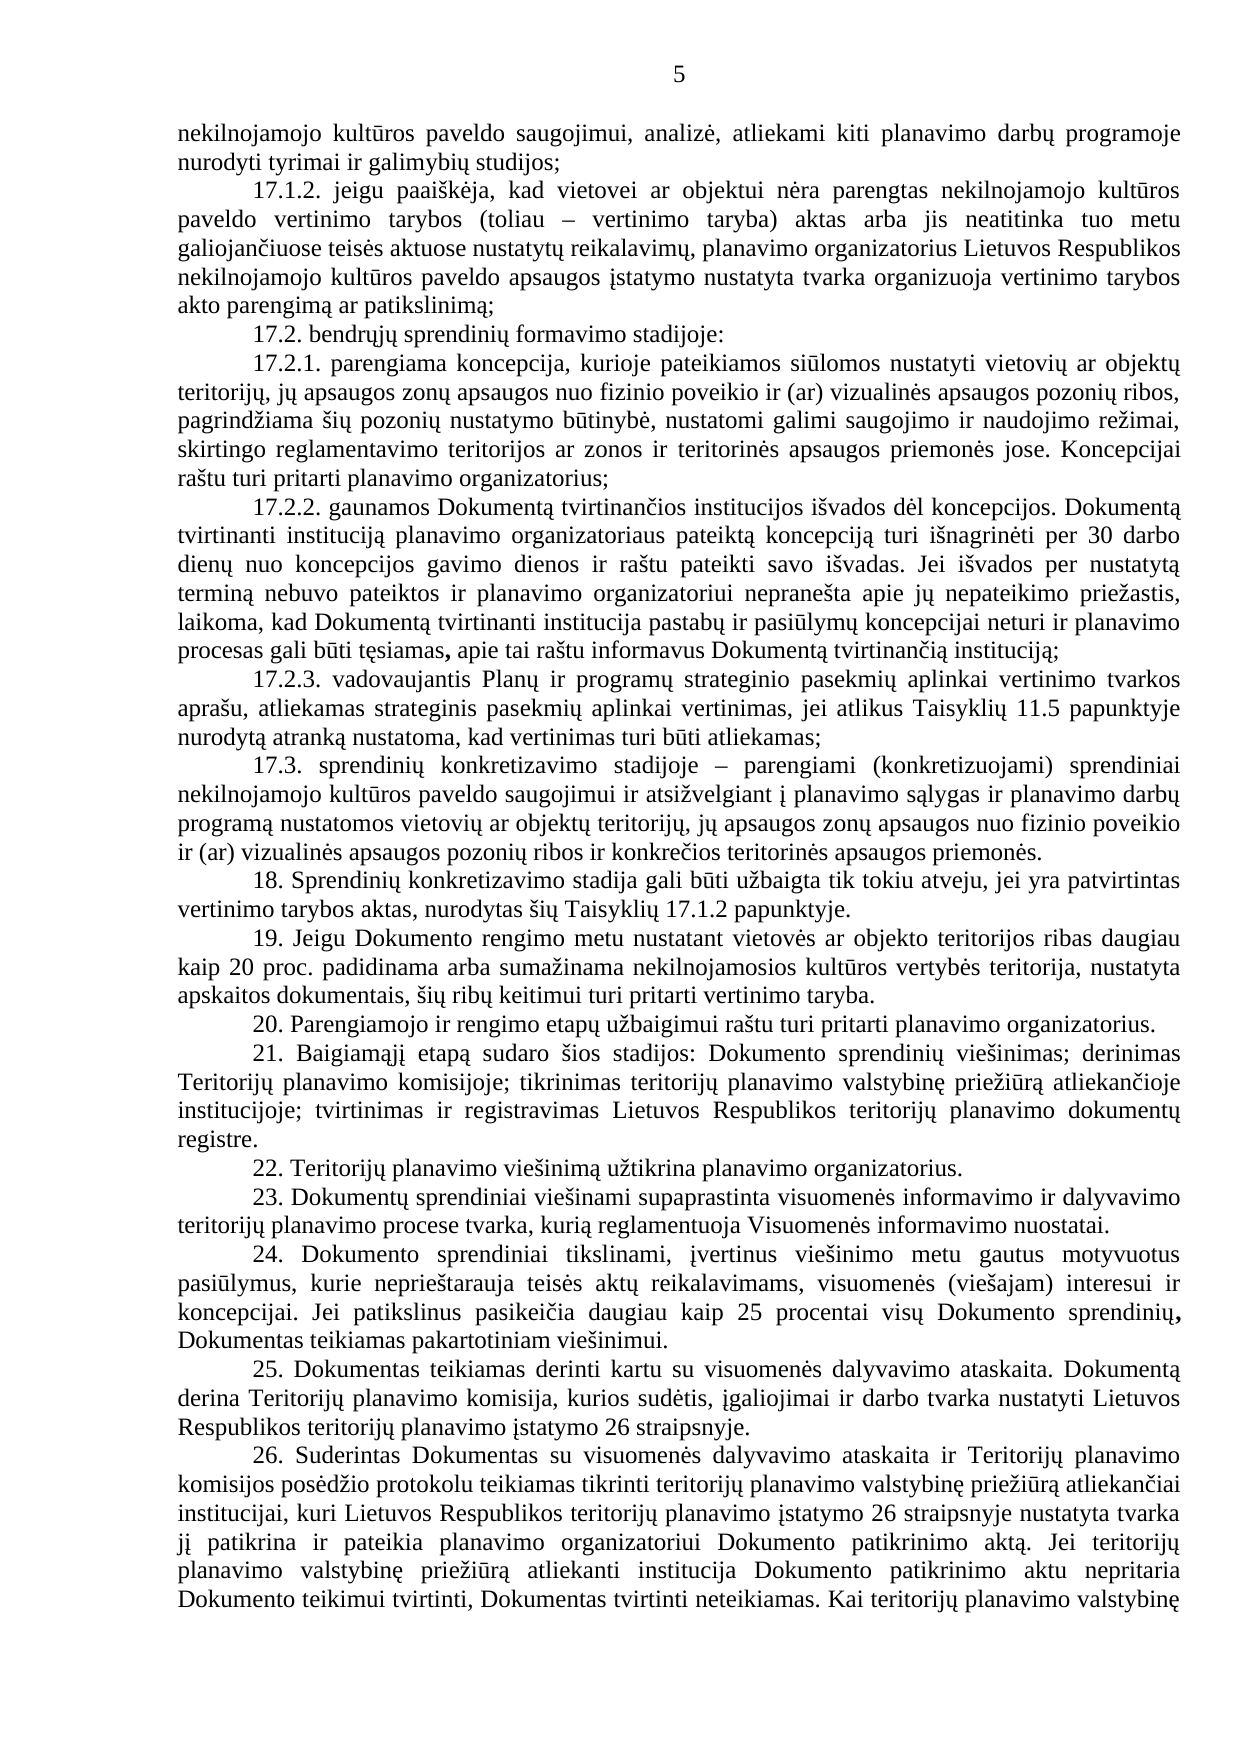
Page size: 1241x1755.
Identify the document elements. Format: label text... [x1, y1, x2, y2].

text 17.3. sprendinių konkretizavimo stadijoje – parengiami (konkretizuojami) sprendiniai nekilnojamojo kultūros paveldo saugojimui ir atsižvelgiant į planavimo sąlygas ir planavimo darbų programą nustatomos vietovių ar objektų teritorijų, jų apsaugos zonų apsaugos nuo fizinio poveikio ir (ar) vizualinės apsaugos pozonių ribos ir konkrečios teritorinės apsaugos priemonės. [177, 751, 1181, 866]
text 18. Sprendinių konkretizavimo stadija gali būti užbaigta tik tokiu atveju, jei yra patvirtintas vertinimo tarybos aktas, nurodytas šių Taisyklių 17.1.2 papunktyje. [177, 866, 1181, 923]
text 26. Suderintas Dokumentas su visuomenės dalyvavimo ataskaita ir Teritorijų planavimo komisijos posėdžio protokolu teikiamas tikrinti teritorijų planavimo valstybinę priežiūrą atliekančiai institucijai, kuri Lietuvos Respublikos teritorijų planavimo įstatymo 26 straipsnyje nustatyta tvarka jį patikrina ir pateikia planavimo organizatoriui Dokumento patikrinimo aktą. Jei teritorijų planavimo valstybinę priežiūrą atliekanti institucija Dokumento patikrinimo aktu nepritaria Dokumento teikimui tvirtinti, Dokumentas tvirtinti neteikiamas. Kai teritorijų planavimo valstybinę [177, 1441, 1181, 1613]
text 20. Parengiamojo ir rengimo etapų užbaigimui raštu turi pritarti planavimo organizatorius. [177, 1009, 1181, 1038]
text 17.1.2. jeigu paaiškėja, kad vietovei ar objektui nėra parengtas nekilnojamojo kultūros paveldo vertinimo tarybos (toliau – vertinimo taryba) aktas arba jis neatitinka tuo metu galiojančiuose teisės aktuose nustatytų reikalavimų, planavimo organizatorius Lietuvos Respublikos nekilnojamojo kultūros paveldo apsaugos įstatymo nustatyta tvarka organizuoja vertinimo tarybos akto parengimą ar patikslinimą; [177, 176, 1181, 319]
text 17.2.3. vadovaujantis Planų ir programų strateginio pasekmių aplinkai vertinimo tvarkos aprašu, atliekamas strateginis pasekmių aplinkai vertinimas, jei atlikus Taisyklių 11.5 papunktyje nurodytą atranką nustatoma, kad vertinimas turi būti atliekamas; [177, 664, 1181, 751]
text 21. Baigiamąjį etapą sudaro šios stadijos: Dokumento sprendinių viešinimas; derinimas Teritorijų planavimo komisijoje; tikrinimas teritorijų planavimo valstybinę priežiūrą atliekančioje institucijoje; tvirtinimas ir registravimas Lietuvos Respublikos teritorijų planavimo dokumentų registre. [177, 1038, 1181, 1153]
text nekilnojamojo kultūros paveldo saugojimui, analizė, atliekami kiti planavimo darbų programoje nurodyti tyrimai ir galimybių studijos; [177, 118, 1181, 176]
text 19. Jeigu Dokumento rengimo metu nustatant vietovės ar objekto teritorijos ribas daugiau kaip 20 proc. padidinama arba sumažinama nekilnojamosios kultūros vertybės teritorija, nustatyta apskaitos dokumentais, šių ribų keitimui turi pritarti vertinimo taryba. [177, 923, 1181, 1009]
text 22. Teritorijų planavimo viešinimą užtikrina planavimo organizatorius. [177, 1153, 1181, 1182]
text 17.2. bendrųjų sprendinių formavimo stadijoje: [177, 319, 1181, 348]
text 23. Dokumentų sprendiniai viešinami supaprastinta visuomenės informavimo ir dalyvavimo teritorijų planavimo procese tvarka, kurią reglamentuoja Visuomenės informavimo nuostatai. [177, 1182, 1181, 1239]
text 24. Dokumento sprendiniai tikslinami, įvertinus viešinimo metu gautus motyvuotus pasiūlymus, kurie neprieštarauja teisės aktų reikalavimams, visuomenės (viešajam) interesui ir koncepcijai. Jei patikslinus pasikeičia daugiau kaip 25 procentai visų Dokumento sprendinių, Dokumentas teikiamas pakartotiniam viešinimui. [177, 1239, 1181, 1354]
text 25. Dokumentas teikiamas derinti kartu su visuomenės dalyvavimo ataskaita. Dokumentą derina Teritorijų planavimo komisija, kurios sudėtis, įgaliojimai ir darbo tvarka nustatyti Lietuvos Respublikos teritorijų planavimo įstatymo 26 straipsnyje. [177, 1354, 1181, 1441]
text 17.2.1. parengiama koncepcija, kurioje pateikiamos siūlomos nustatyti vietovių ar objektų teritorijų, jų apsaugos zonų apsaugos nuo fizinio poveikio ir (ar) vizualinės apsaugos pozonių ribos, pagrindžiama šių pozonių nustatymo būtinybė, nustatomi galimi saugojimo ir naudojimo režimai, skirtingo reglamentavimo teritorijos ar zonos ir teritorinės apsaugos priemonės jose. Koncepcijai raštu turi pritarti planavimo organizatorius; [177, 348, 1181, 492]
text 17.2.2. gaunamos Dokumentą tvirtinančios institucijos išvados dėl koncepcijos. Dokumentą tvirtinanti instituciją planavimo organizatoriaus pateiktą koncepciją turi išnagrinėti per 30 darbo dienų nuo koncepcijos gavimo dienos ir raštu pateikti savo išvadas. Jei išvados per nustatytą terminą nebuvo pateiktos ir planavimo organizatoriui nepranešta apie jų nepateikimo priežastis, laikoma, kad Dokumentą tvirtinanti institucija pastabų ir pasiūlymų koncepcijai neturi ir planavimo procesas gali būti tęsiamas, apie tai raštu informavus Dokumentą tvirtinančią instituciją; [177, 492, 1181, 664]
